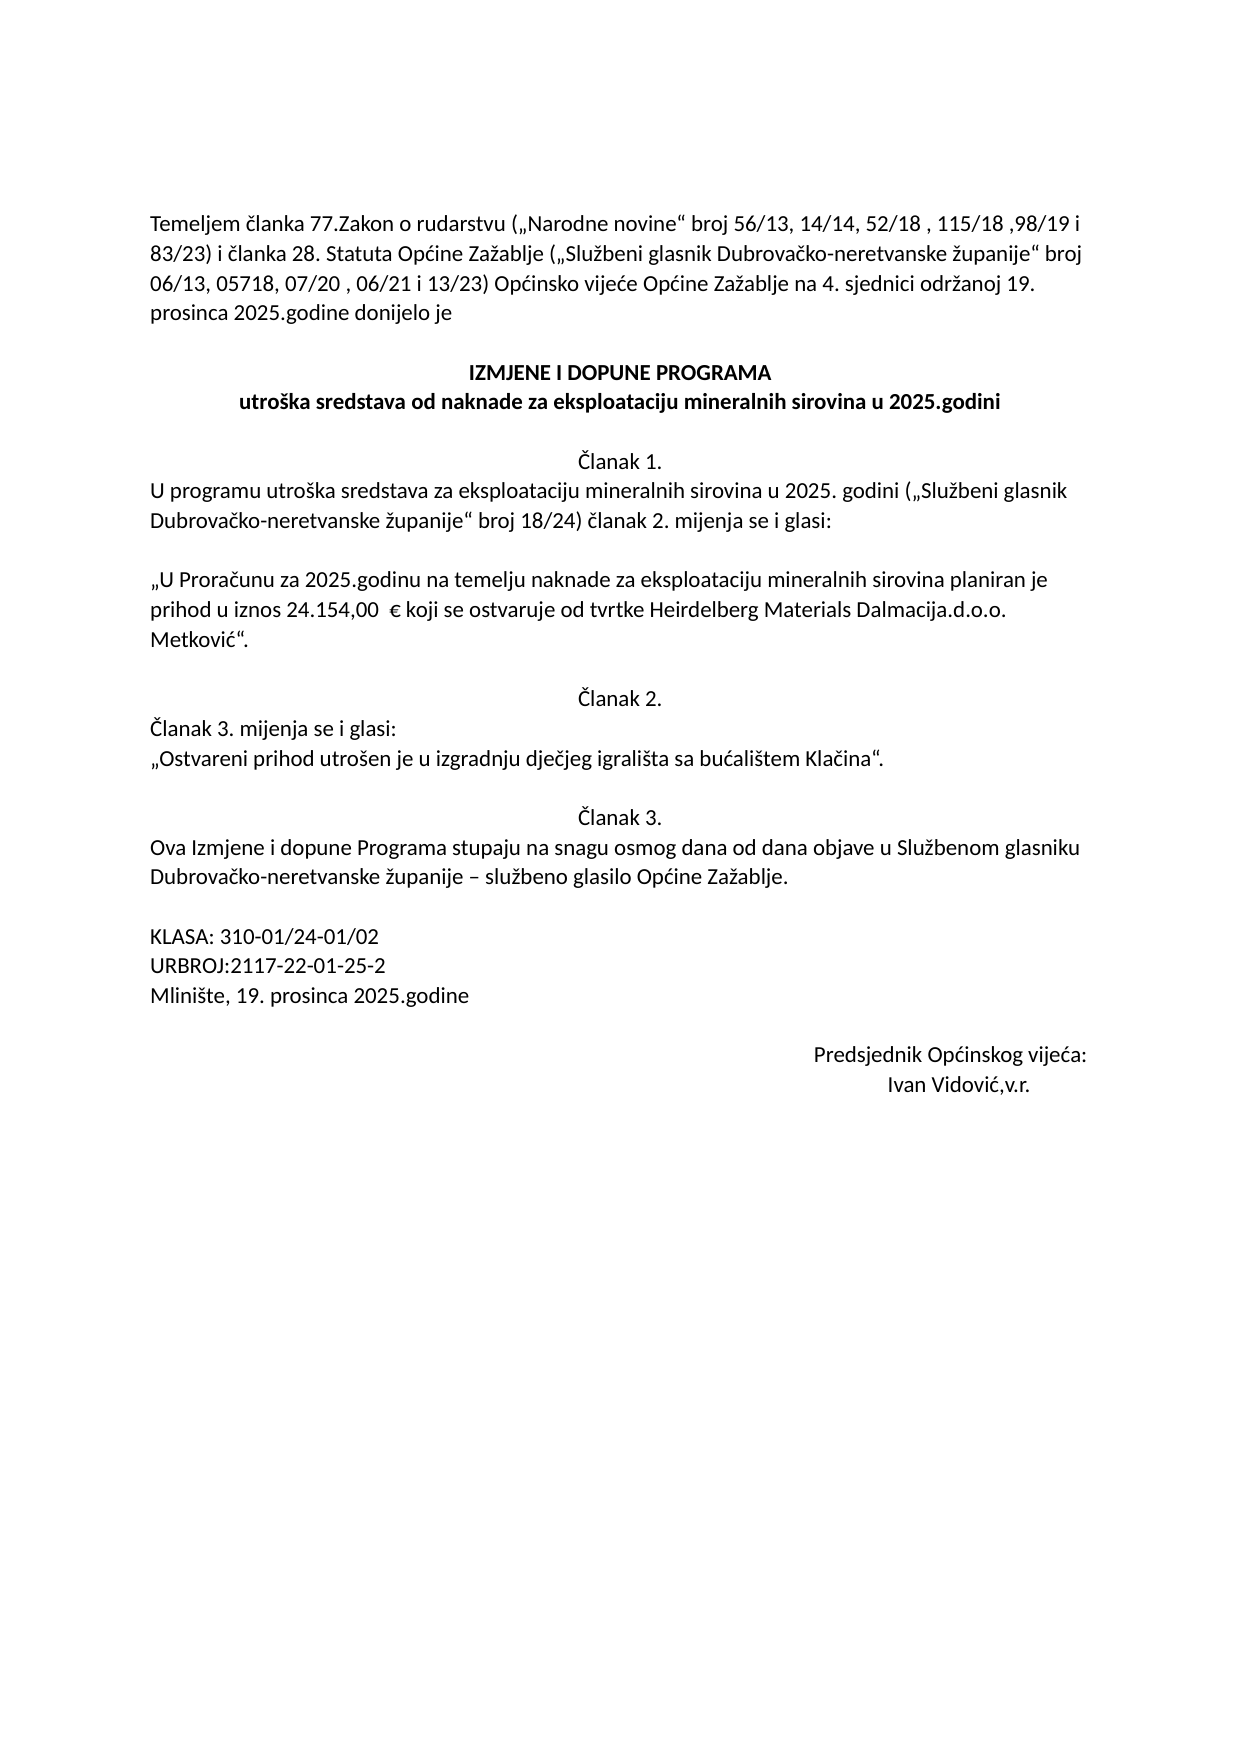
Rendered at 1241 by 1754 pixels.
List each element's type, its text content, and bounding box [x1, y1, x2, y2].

text Članak 1. [150, 447, 1090, 475]
text Ova Izmjene i dopune Programa stupaju na snagu osmog dana od dana objave u Službenom glasniku Dubrovačko-neretvanske županije – službeno glasilo Općine Zažablje. [150, 833, 1090, 891]
text utroška sredstava od naknade za eksploataciju mineralnih sirovina u 2025.godini [150, 387, 1090, 416]
text URBROJ:2117-22-01-25-2 [150, 952, 1090, 979]
text U programu utroška sredstava za eksploataciju mineralnih sirovina u 2025. godini („Službeni glasnik Dubrovačko-neretvanske županije“ broj 18/24) članak 2. mijenja se i glasi: [150, 477, 1090, 534]
text „Ostvareni prihod utrošen je u izgradnju dječjeg igrališta sa bućalištem Klačina“. [150, 744, 1090, 772]
text Temeljem članka 77.Zakon o rudarstvu („Narodne novine“ broj 56/13, 14/14, 52/18 , 115/18 ,98/19 i 83/23) i članka 28. Statuta Općine Zažablje („Službeni glasnik Dubrovačko-neretvanske županije“ broj 06/13, 05718, 07/20 , 06/21 i 13/23) Općinsko vijeće Općine Zažablje na 4. sjednici održanoj 19. prosinca 2025.godine donijelo je [150, 209, 1090, 326]
text Članak 3. mijenja se i glasi: [150, 714, 1090, 742]
text Članak 3. [150, 803, 1090, 831]
text IZMJENE I DOPUNE PROGRAMA [150, 358, 1090, 386]
text Ivan Vidović,v.r. [814, 1070, 1090, 1098]
text Članak 2. [150, 684, 1090, 712]
text Predsjednik Općinskog vijeća: [814, 1041, 1090, 1069]
text KLASA: 310-01/24-01/02 [150, 922, 1090, 950]
text „U Proračunu za 2025.godinu na temelju naknade za eksploataciju mineralnih sirovina planiran je prihod u iznos 24.154,00 € koji se ostvaruje od tvrtke Heirdelberg Materials Dalmacija.d.o.o. Metković“. [150, 566, 1090, 653]
text Mlinište, 19. prosinca 2025.godine [150, 981, 1090, 1009]
